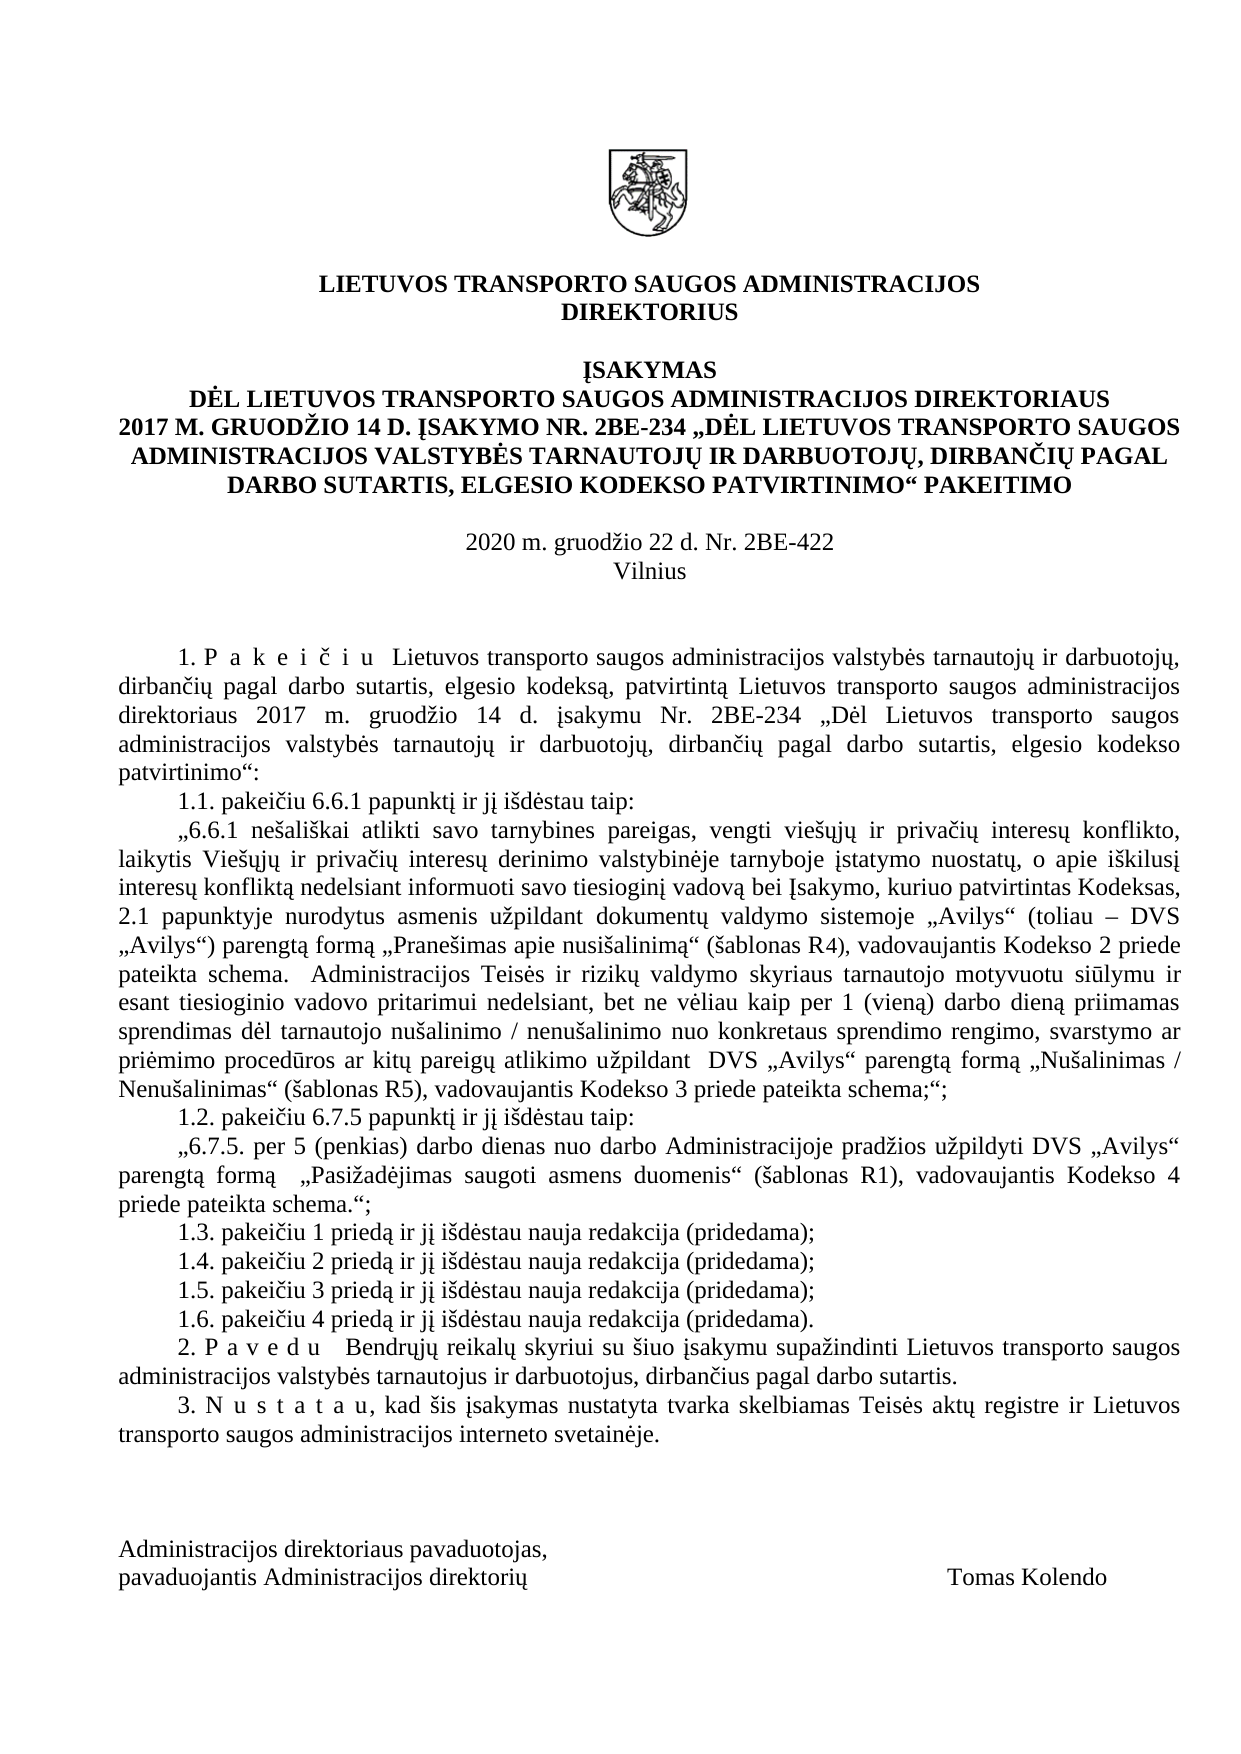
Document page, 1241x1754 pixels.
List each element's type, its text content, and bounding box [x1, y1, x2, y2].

text „6.7.5. per 5 (penkias) darbo dienas nuo darbo Administracijoje pradžios užpildyti DVS „Avilys“ parengtą formą „Pasižadėjimas saugoti asmens duomenis“ (šablonas R1), vadovaujantis Kodekso 4 priede pateikta schema.“; [118, 1131, 1181, 1217]
text 1.3. pakeičiu 1 priedą ir jį išdėstau nauja redakcija (pridedama); [118, 1217, 1181, 1246]
text 2. P a v e d u Bendrųjų reikalų skyriui su šiuo įsakymu supažindinti Lietuvos transporto saugos administracijos valstybės tarnautojus ir darbuotojus, dirbančius pagal darbo sutartis. [118, 1332, 1181, 1390]
text „6.6.1 nešališkai atlikti savo tarnybines pareigas, vengti viešųjų ir privačių interesų konflikto, laikytis Viešųjų ir privačių interesų derinimo valstybinėje tarnyboje įstatymo nuostatų, o apie iškilusį interesų konfliktą nedelsiant informuoti savo tiesioginį vadovą bei Įsakymo, kuriuo patvirtintas Kodeksas, 2.1 papunktyje nurodytus asmenis užpildant dokumentų valdymo sistemoje „Avilys“ (toliau – DVS „Avilys“) parengtą formą „Pranešimas apie nusišalinimą“ (šablonas R4), vadovaujantis Kodekso 2 priede pateikta schema. Administracijos Teisės ir rizikų valdymo skyriaus tarnautojo motyvuotu siūlymu ir esant tiesioginio vadovo pritarimui nedelsiant, bet ne vėliau kaip per 1 (vieną) darbo dieną priimamas sprendimas dėl tarnautojo nušalinimo / nenušalinimo nuo konkretaus sprendimo rengimo, svarstymo ar priėmimo procedūros ar kitų pareigų atlikimo užpildant DVS „Avilys“ parengtą formą „Nušalinimas / Nenušalinimas“ (šablonas R5), vadovaujantis Kodekso 3 priede pateikta schema;“; [118, 815, 1181, 1102]
text Vilnius [118, 556, 1181, 585]
text 1.6. pakeičiu 4 priedą ir jį išdėstau nauja redakcija (pridedama). [118, 1304, 1181, 1332]
text DIREKTORIUS [118, 297, 1181, 326]
text LIETUVOS TRANSPORTO SAUGOS ADMINISTRACIJOS [118, 269, 1181, 297]
text 2020 m. gruodžio 22 d. Nr. 2BE-422 [118, 527, 1181, 556]
text 1.5. pakeičiu 3 priedą ir jį išdėstau nauja redakcija (pridedama); [118, 1275, 1181, 1304]
text 1.1. pakeičiu 6.6.1 papunktį ir jį išdėstau taip: [118, 786, 1181, 815]
text ĮSAKYMAS [118, 355, 1181, 384]
text DĖL LIETUVOS TRANSPORTO SAUGOS ADMINISTRACIJOS DIREKTORIAUS [118, 384, 1181, 412]
text 1. P a k e i č i u Lietuvos transporto saugos administracijos valstybės tarnautojų ir darbuotojų, dirbančių pagal darbo sutartis, elgesio kodeksą, patvirtintą Lietuvos transporto saugos administracijos direktoriaus 2017 m. gruodžio 14 d. įsakymu Nr. 2BE-234 „Dėl Lietuvos transporto saugos administracijos valstybės tarnautojų ir darbuotojų, dirbančių pagal darbo sutartis, elgesio kodekso patvirtinimo“: [118, 642, 1181, 786]
text 1.2. pakeičiu 6.7.5 papunktį ir jį išdėstau taip: [118, 1102, 1181, 1131]
text pavaduojantis Administracijos direktorių Tomas Kolendo [118, 1562, 1181, 1591]
text Administracijos direktoriaus pavaduotojas, [118, 1534, 1181, 1562]
text 3. N u s t a t a u, kad šis įsakymas nustatyta tvarka skelbiamas Teisės aktų registre ir Lietuvos transporto saugos administracijos interneto svetainėje. [118, 1390, 1181, 1447]
text 1.4. pakeičiu 2 priedą ir jį išdėstau nauja redakcija (pridedama); [118, 1246, 1181, 1275]
text 2017 M. GRUODŽIO 14 D. ĮSAKYMO NR. 2BE-234 „DĖL LIETUVOS TRANSPORTO SAUGOS ADMINISTRACIJOS VALSTYBĖS TARNAUTOJŲ IR DARBUOTOJŲ, DIRBANČIŲ PAGAL DARBO SUTARTIS, ELGESIO KODEKSO PATVIRTINIMO“ PAKEITIMO [118, 412, 1181, 499]
